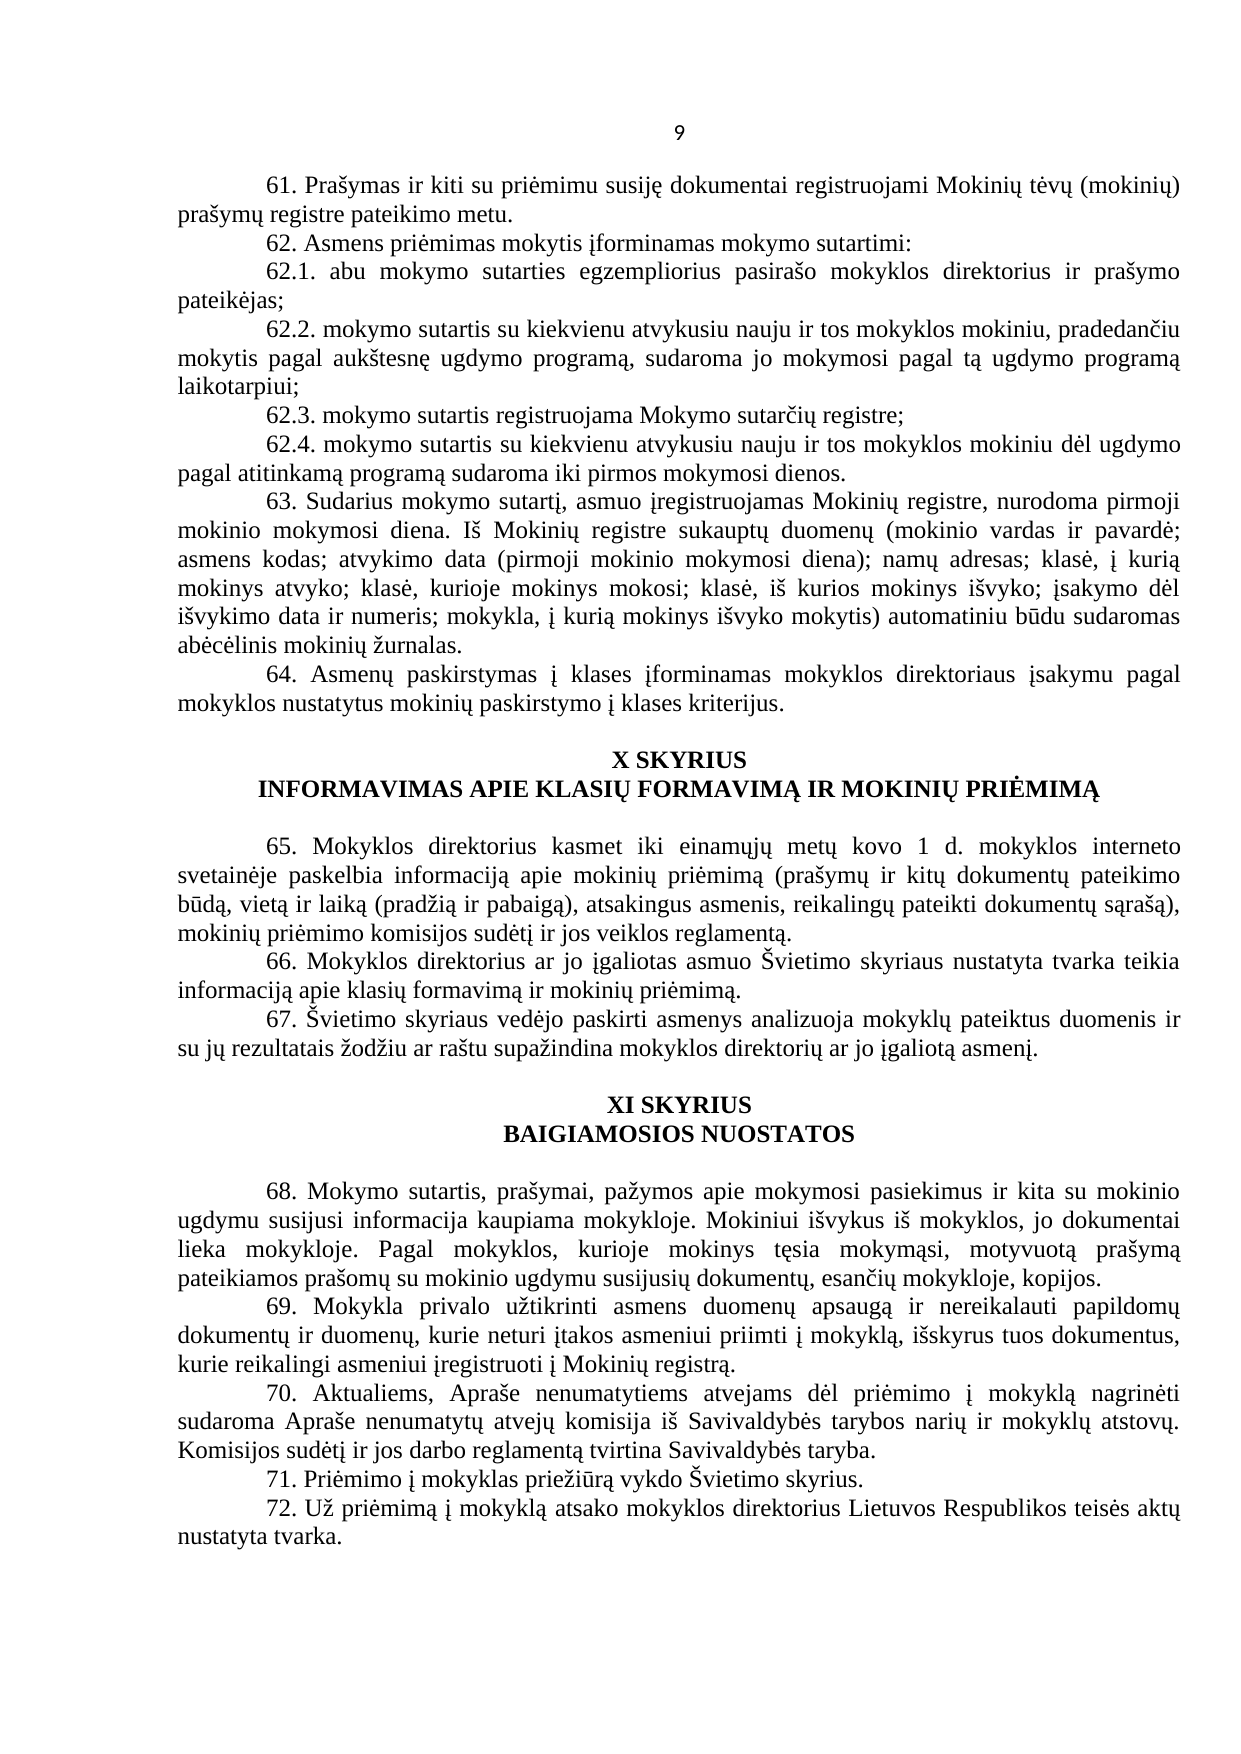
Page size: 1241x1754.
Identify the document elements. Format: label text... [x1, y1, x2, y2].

text X skyrius [177, 745, 1181, 774]
text XI skyrius [177, 1090, 1181, 1119]
text INFORMAVIMAS APIE klasių formavimą ir MOKINIŲ priėmimą [177, 774, 1181, 803]
text 71. Priėmimo į mokyklas priežiūrą vykdo Švietimo skyrius. [177, 1464, 1181, 1493]
text 66. Mokyklos direktorius ar jo įgaliotas asmuo Švietimo skyriaus nustatyta tvarka teikia informaciją apie klasių formavimą ir mokinių priėmimą. [177, 946, 1181, 1004]
text 62.4. mokymo sutartis su kiekvienu atvykusiu nauju ir tos mokyklos mokiniu dėl ugdymo pagal atitinkamą programą sudaroma iki pirmos mokymosi dienos. [177, 429, 1181, 486]
text 65. Mokyklos direktorius kasmet iki einamųjų metų kovo 1 d. mokyklos interneto svetainėje paskelbia informaciją apie mokinių priėmimą (prašymų ir kitų dokumentų pateikimo būdą, vietą ir laiką (pradžią ir pabaigą), atsakingus asmenis, reikalingų pateikti dokumentų sąrašą), mokinių priėmimo komisijos sudėtį ir jos veiklos reglamentą. [177, 831, 1181, 946]
text 64. Asmenų paskirstymas į klases įforminamas mokyklos direktoriaus įsakymu pagal mokyklos nustatytus mokinių paskirstymo į klases kriterijus. [177, 659, 1181, 716]
text 62.1. abu mokymo sutarties egzempliorius pasirašo mokyklos direktorius ir prašymo pateikėjas; [177, 256, 1181, 314]
text 69. Mokykla privalo užtikrinti asmens duomenų apsaugą ir nereikalauti papildomų dokumentų ir duomenų, kurie neturi įtakos asmeniui priimti į mokyklą, išskyrus tuos dokumentus, kurie reikalingi asmeniui įregistruoti į Mokinių registrą. [177, 1291, 1181, 1378]
text 63. Sudarius mokymo sutartį, asmuo įregistruojamas Mokinių registre, nurodoma pirmoji mokinio mokymosi diena. Iš Mokinių registre sukauptų duomenų (mokinio vardas ir pavardė; asmens kodas; atvykimo data (pirmoji mokinio mokymosi diena); namų adresas; klasė, į kurią mokinys atvyko; klasė, kurioje mokinys mokosi; klasė, iš kurios mokinys išvyko; įsakymo dėl išvykimo data ir numeris; mokykla, į kurią mokinys išvyko mokytis) automatiniu būdu sudaromas abėcėlinis mokinių žurnalas. [177, 486, 1181, 659]
text 62.3. mokymo sutartis registruojama Mokymo sutarčių registre; [177, 400, 1181, 429]
text 72. Už priėmimą į mokyklą atsako mokyklos direktorius Lietuvos Respublikos teisės aktų nustatyta tvarka. [177, 1493, 1181, 1550]
text Baigiamosios nuostatos [177, 1119, 1181, 1148]
text 61. Prašymas ir kiti su priėmimu susiję dokumentai registruojami Mokinių tėvų (mokinių) prašymų registre pateikimo metu. [177, 170, 1181, 228]
text 67. Švietimo skyriaus vedėjo paskirti asmenys analizuoja mokyklų pateiktus duomenis ir su jų rezultatais žodžiu ar raštu supažindina mokyklos direktorių ar jo įgaliotą asmenį. [177, 1004, 1181, 1061]
text 62.2. mokymo sutartis su kiekvienu atvykusiu nauju ir tos mokyklos mokiniu, pradedančiu mokytis pagal aukštesnę ugdymo programą, sudaroma jo mokymosi pagal tą ugdymo programą laikotarpiui; [177, 314, 1181, 400]
text 62. Asmens priėmimas mokytis įforminamas mokymo sutartimi: [177, 228, 1181, 256]
text 70. Aktualiems, Apraše nenumatytiems atvejams dėl priėmimo į mokyklą nagrinėti sudaroma Apraše nenumatytų atvejų komisija iš Savivaldybės tarybos narių ir mokyklų atstovų. Komisijos sudėtį ir jos darbo reglamentą tvirtina Savivaldybės taryba. [177, 1378, 1181, 1464]
text 68. Mokymo sutartis, prašymai, pažymos apie mokymosi pasiekimus ir kita su mokinio ugdymu susijusi informacija kaupiama mokykloje. Mokiniui išvykus iš mokyklos, jo dokumentai lieka mokykloje. Pagal mokyklos, kurioje mokinys tęsia mokymąsi, motyvuotą prašymą pateikiamos prašomų su mokinio ugdymu susijusių dokumentų, esančių mokykloje, kopijos. [177, 1176, 1181, 1291]
